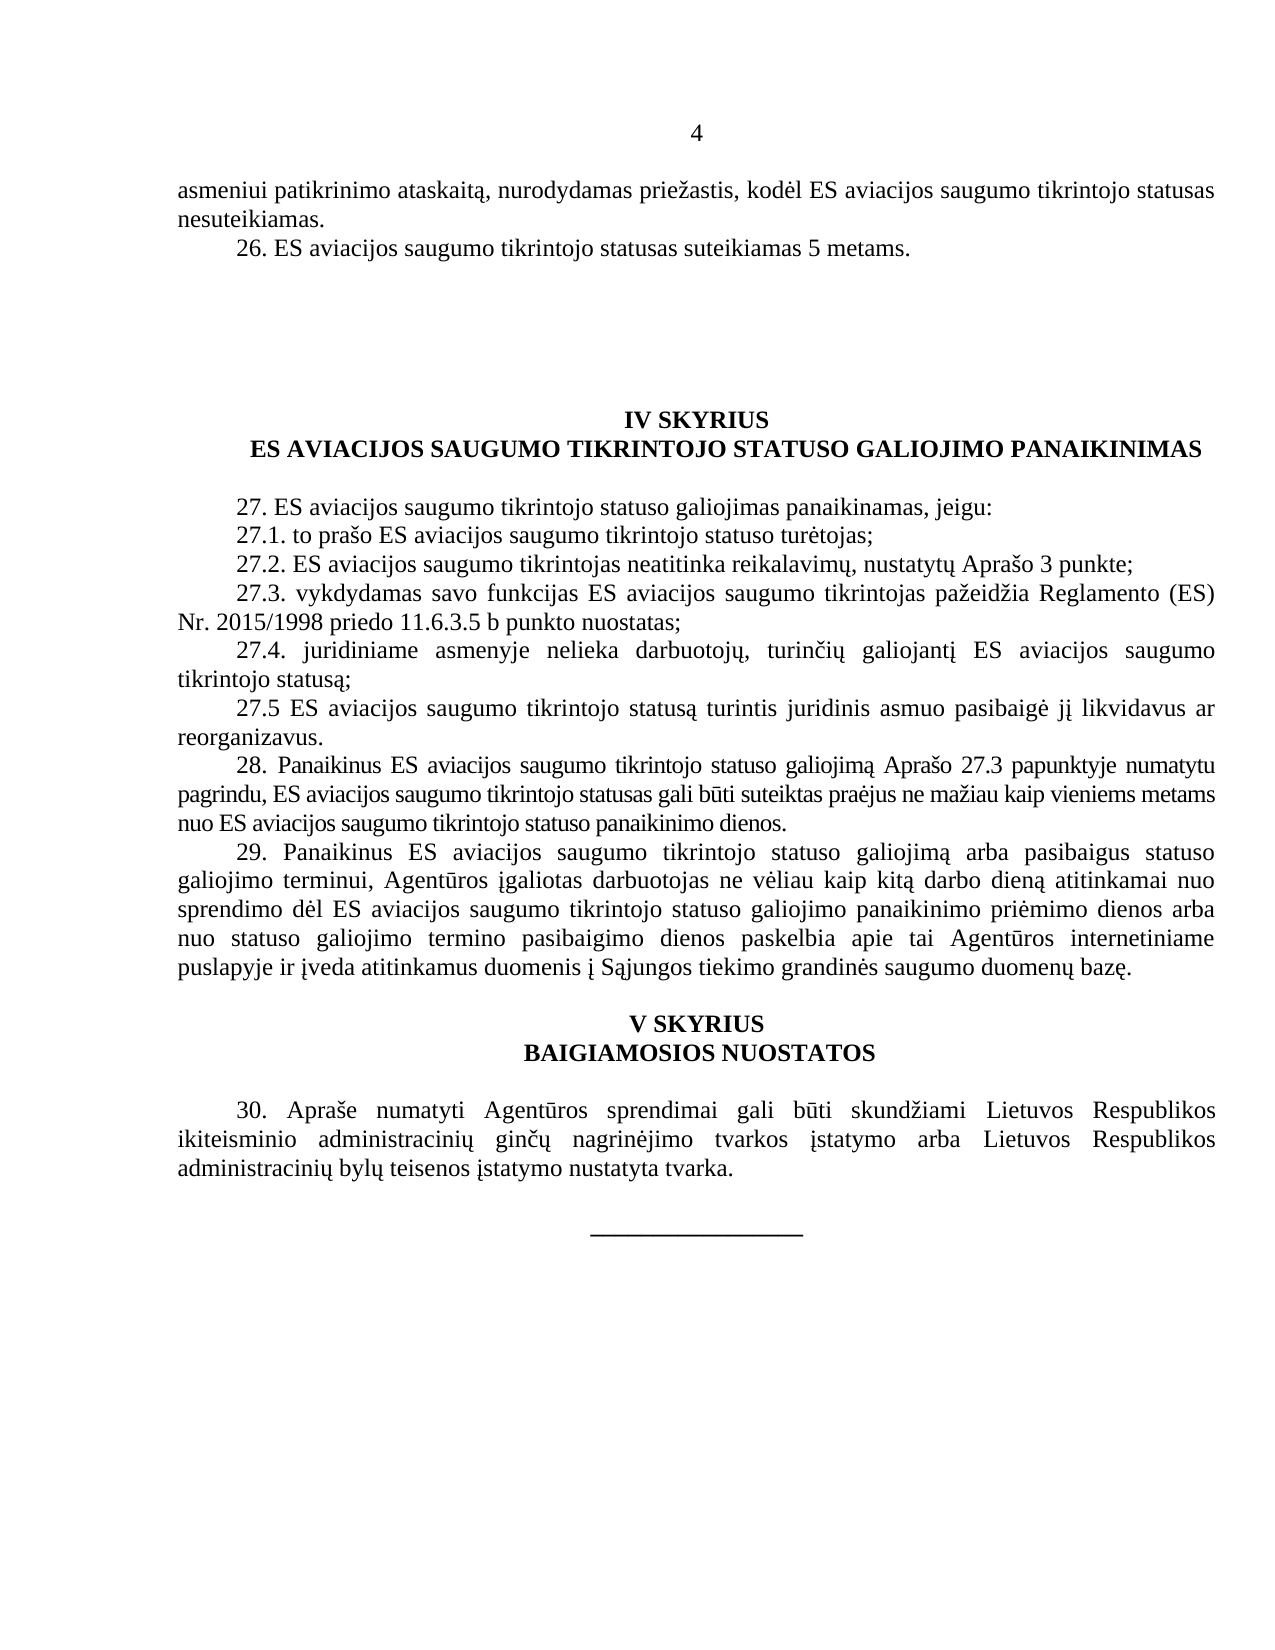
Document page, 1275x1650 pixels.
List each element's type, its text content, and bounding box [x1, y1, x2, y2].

text 27.5 ES aviacijos saugumo tikrintojo statusą turintis juridinis asmuo pasibaigė jį likvidavus ar reorganizavus. [177, 693, 1216, 751]
text 27.4. juridiniame asmenyje nelieka darbuotojų, turinčių galiojantį ES aviacijos saugumo tikrintojo statusą; [177, 636, 1216, 693]
text 27.1. to prašo ES aviacijos saugumo tikrintojo statuso turėtojas; [177, 521, 1216, 549]
text asmeniui patikrinimo ataskaitą, nurodydamas priežastis, kodėl ES aviacijos saugumo tikrintojo statusas nesuteikiamas. [177, 176, 1216, 233]
text 28. Panaikinus ES aviacijos saugumo tikrintojo statuso galiojimą Aprašo 27.3 papunktyje numatytu pagrindu, ES aviacijos saugumo tikrintojo statusas gali būti suteiktas praėjus ne mažiau kaip vieniems metams nuo ES aviacijos saugumo tikrintojo statuso panaikinimo dienos. [177, 751, 1216, 837]
text _________________ [177, 1211, 1216, 1239]
text IV SKYRIUS [177, 406, 1216, 434]
text 27.2. ES aviacijos saugumo tikrintojas neatitinka reikalavimų, nustatytų Aprašo 3 punkte; [177, 549, 1216, 578]
text 27. ES aviacijos saugumo tikrintojo statuso galiojimas panaikinamas, jeigu: [177, 492, 1216, 521]
text Baigiamosios nuostatos [177, 1038, 1216, 1067]
text ES AVIACIJOS SAUGUMO TIKRINTOJO STATUSO GALIOJIMO PANAIKINIMAS [177, 434, 1216, 463]
text 27.3. vykdydamas savo funkcijas ES aviacijos saugumo tikrintojas pažeidžia Reglamento (ES) Nr. 2015/1998 priedo 11.6.3.5 b punkto nuostatas; [177, 578, 1216, 636]
text 30. Apraše numatyti Agentūros sprendimai gali būti skundžiami Lietuvos Respublikos ikiteisminio administracinių ginčų nagrinėjimo tvarkos įstatymo arba Lietuvos Respublikos administracinių bylų teisenos įstatymo nustatyta tvarka. [177, 1096, 1216, 1182]
text 26. ES aviacijos saugumo tikrintojo statusas suteikiamas 5 metams. [177, 233, 1216, 262]
text 29. Panaikinus ES aviacijos saugumo tikrintojo statuso galiojimą arba pasibaigus statuso galiojimo terminui, Agentūros įgaliotas darbuotojas ne vėliau kaip kitą darbo dieną atitinkamai nuo sprendimo dėl ES aviacijos saugumo tikrintojo statuso galiojimo panaikinimo priėmimo dienos arba nuo statuso galiojimo termino pasibaigimo dienos paskelbia apie tai Agentūros internetiniame puslapyje ir įveda atitinkamus duomenis į Sąjungos tiekimo grandinės saugumo duomenų bazę. [177, 837, 1216, 981]
text V skyrius [177, 1009, 1216, 1038]
